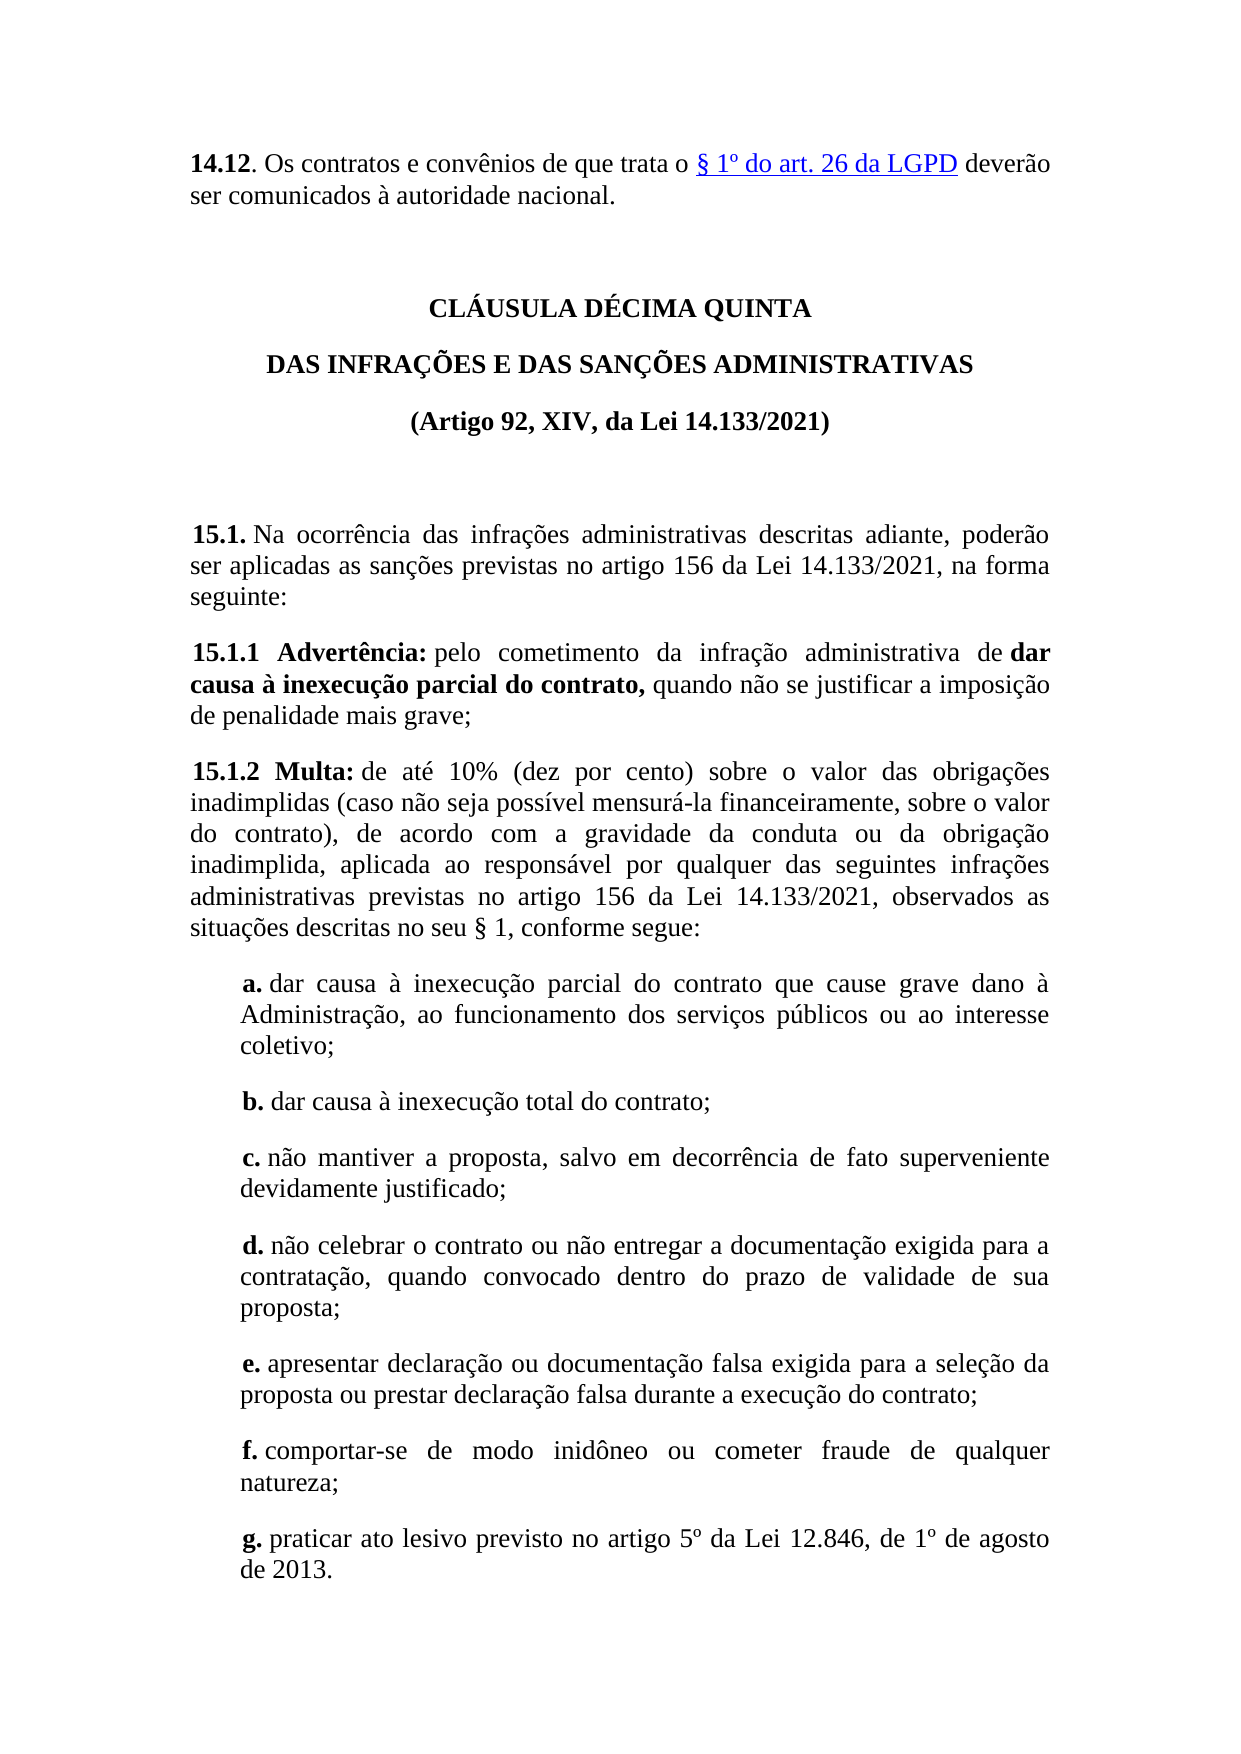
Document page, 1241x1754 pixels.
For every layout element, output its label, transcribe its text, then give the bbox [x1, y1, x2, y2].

text c. não mantiver a proposta, salvo em decorrência de fato superveniente devidamente justificado; [240, 1141, 1051, 1204]
text 15.1.1 Advertência: pelo cometimento da infração administrativa de dar causa à inexecução parcial do contrato, quando não se justificar a imposição de penalidade mais grave; [190, 637, 1051, 730]
text f. comportar-se de modo inidôneo ou cometer fraude de qualquer natureza; [240, 1434, 1051, 1497]
text e. apresentar declaração ou documentação falsa exigida para a seleção da proposta ou prestar declaração falsa durante a execução do contrato; [240, 1347, 1051, 1409]
text DAS INFRAÇÕES E DAS SANÇÕES ADMINISTRATIVAS [190, 348, 1051, 379]
text 14.12. Os contratos e convênios de que trata o § 1º do art. 26 da LGPD deverão ser comunicados à autoridade nacional. [190, 148, 1051, 210]
text 15.1. Na ocorrência das infrações administrativas descritas adiante, poderão ser aplicadas as sanções previstas no artigo 156 da Lei 14.133/2021, na forma seguinte: [190, 518, 1051, 612]
text (Artigo 92, XIV, da Lei 14.133/2021) [190, 404, 1051, 436]
text b. dar causa à inexecução total do contrato; [240, 1085, 1051, 1116]
text a. dar causa à inexecução parcial do contrato que cause grave dano à Administração, ao funcionamento dos serviços públicos ou ao interesse coletivo; [240, 967, 1051, 1060]
text d. não celebrar o contrato ou não entregar a documentação exigida para a contratação, quando convocado dentro do prazo de validade de sua proposta; [240, 1229, 1051, 1322]
text CLÁUSULA DÉCIMA QUINTA [190, 292, 1051, 323]
text 15.1.2 Multa: de até 10% (dez por cento) sobre o valor das obrigações inadimplidas (caso não seja possível mensurá-la financeiramente, sobre o valor do contrato), de acordo com a gravidade da conduta ou da obrigação inadimplida, aplicada ao responsável por qualquer das seguintes infrações administrativas previstas no artigo 156 da Lei 14.133/2021, observados as situações descritas no seu § 1, conforme segue: [190, 755, 1051, 942]
text g. praticar ato lesivo previsto no artigo 5º da Lei 12.846, de 1º de agosto de 2013. [240, 1522, 1051, 1584]
